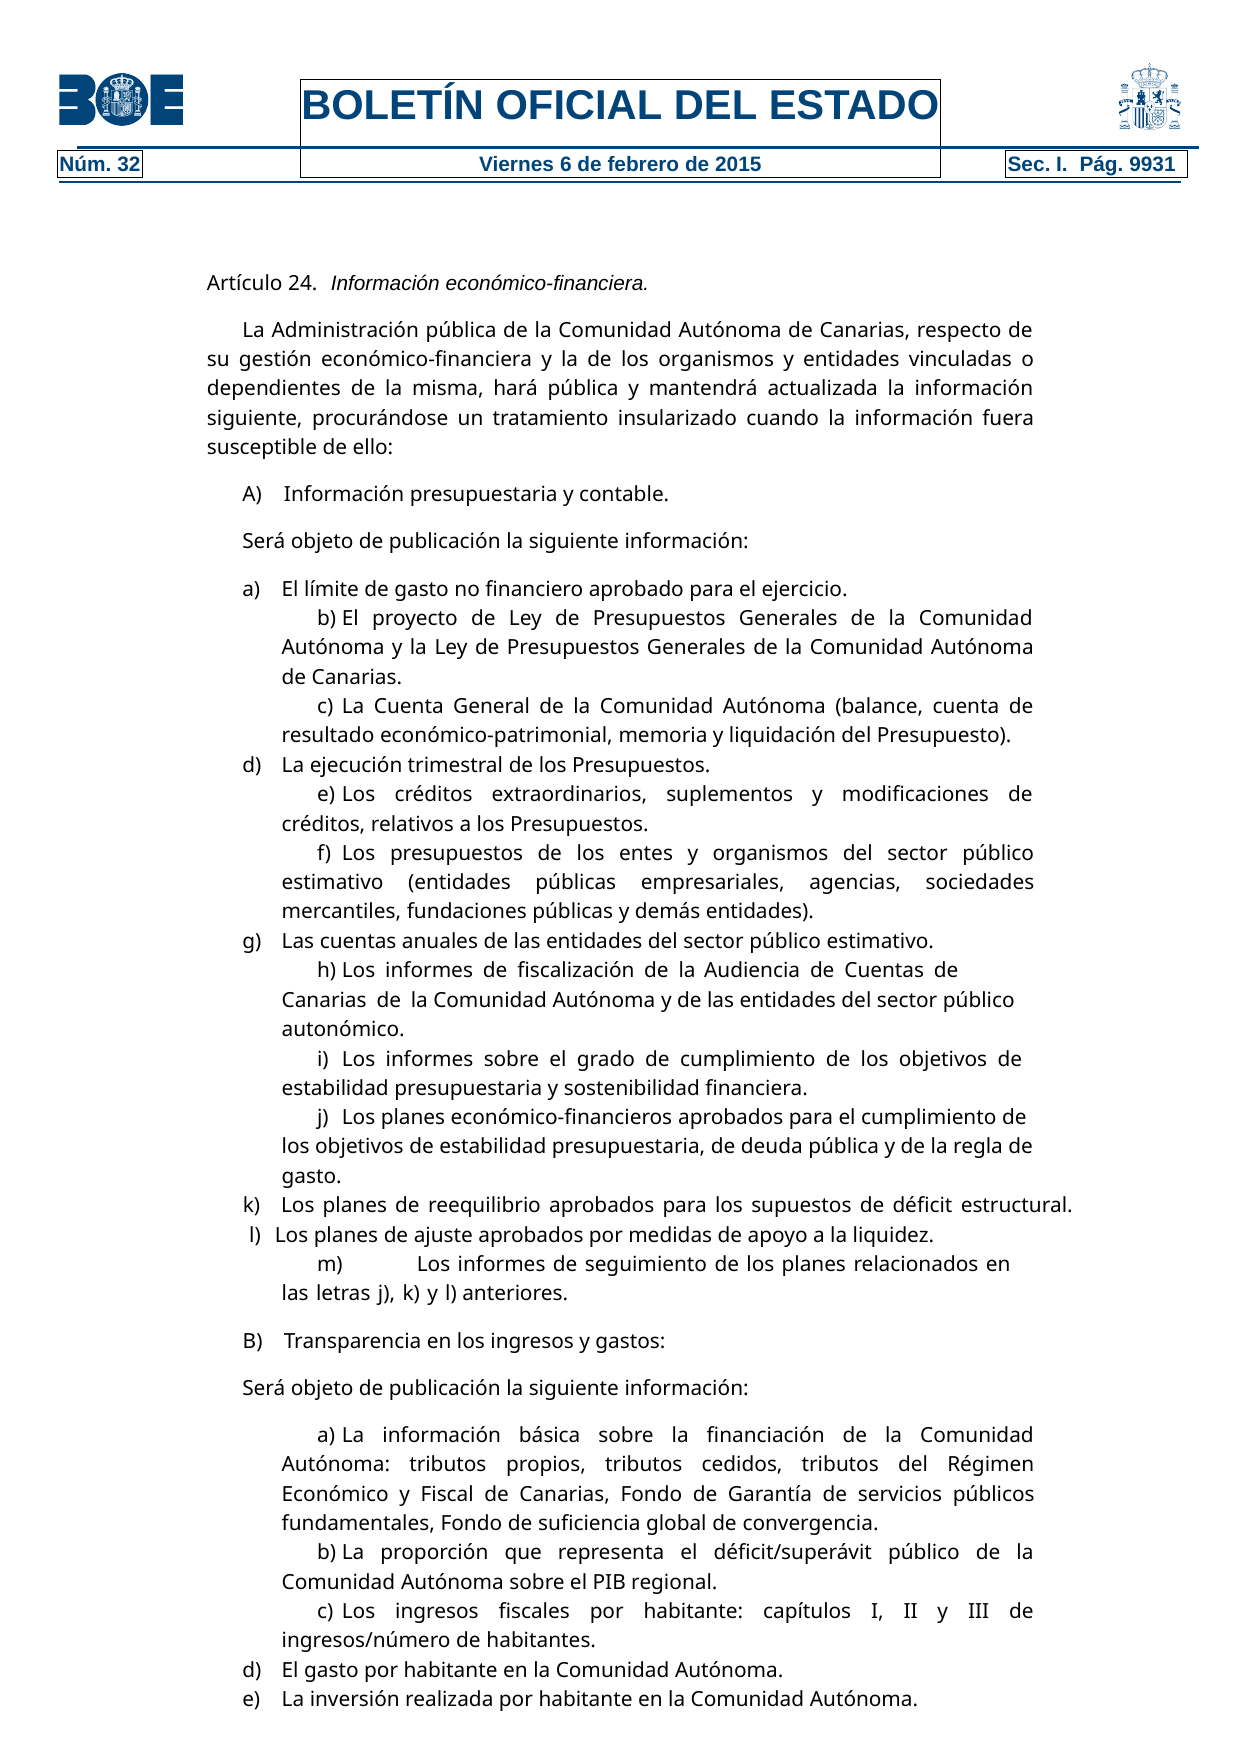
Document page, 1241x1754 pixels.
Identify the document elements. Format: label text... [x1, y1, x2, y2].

list Transparencia en los ingresos y gastos: [242, 1326, 1198, 1354]
text Artículo 24. Información económico-financiera. [207, 268, 1198, 296]
text Será objeto de publicación la siguiente información: [242, 527, 1198, 555]
list La información básica sobre la financiación de la Comunidad Autónoma: tributos propios, tributos cedidos, tributos del Régimen Económico y Fiscal de Canarias, Fondo de Garantía de servicios públicos fundamentales, Fondo de suficiencia global de convergencia. [281, 1420, 1034, 1536]
list El límite de gasto no financiero aprobado para el ejercicio. [242, 574, 1198, 602]
list Los informes de fiscalización de la Audiencia de Cuentas de Canarias de la Comunidad Autónoma y de las entidades del sector público autonómico. [281, 956, 1034, 1043]
list Los presupuestos de los entes y organismos del sector público estimativo (entidades públicas empresariales, agencias, sociedades mercantiles, fundaciones públicas y demás entidades). [281, 838, 1034, 925]
text Será objeto de publicación la siguiente información: [242, 1373, 1198, 1401]
list Los ingresos fiscales por habitante: capítulos I, II y III de ingresos/número de habitantes. [281, 1596, 1034, 1654]
list Información presupuestaria y contable. [242, 479, 1198, 508]
list El proyecto de Ley de Presupuestos Generales de la Comunidad Autónoma y la Ley de Presupuestos Generales de la Comunidad Autónoma de Canarias. [281, 603, 1034, 690]
list Los planes de reequilibrio aprobados para los supuestos de déficit estructural. [243, 1190, 1198, 1219]
text La Administración pública de la Comunidad Autónoma de Canarias, respecto de su gestión económico-financiera y la de los organismos y entidades vinculadas o dependientes de la misma, hará pública y mantendrá actualizada la información siguiente, procurándose un tratamiento insularizado cuando la información fuera susceptible de ello: [207, 315, 1034, 460]
list El gasto por habitante en la Comunidad Autónoma. [242, 1655, 1198, 1683]
list Los planes de ajuste aprobados por medidas de apoyo a la liquidez. [249, 1220, 1198, 1248]
picture [59, 73, 183, 126]
list La Cuenta General de la Comunidad Autónoma (balance, cuenta de resultado económico-patrimonial, memoria y liquidación del Presupuesto). [281, 691, 1034, 749]
list La inversión realizada por habitante en la Comunidad Autónoma. [242, 1684, 1198, 1713]
list La ejecución trimestral de los Presupuestos. [242, 750, 1198, 778]
list Las cuentas anuales de las entidades del sector público estimativo. [242, 926, 1198, 954]
list Los informes sobre el grado de cumplimiento de los objetivos de estabilidad presupuestaria y sostenibilidad financiera. [281, 1044, 1034, 1101]
list La proporción que representa el déficit/superávit público de la Comunidad Autónoma sobre el PIB regional. [281, 1537, 1034, 1595]
list Los informes de seguimiento de los planes relacionados en las letras j), k) y l) anteriores. [281, 1249, 1034, 1307]
picture [1118, 63, 1181, 130]
list Los planes económico-financieros aprobados para el cumplimiento de los objetivos de estabilidad presupuestaria, de deuda pública y de la regla de gasto. [281, 1102, 1033, 1189]
list Los créditos extraordinarios, suplementos y modificaciones de créditos, relativos a los Presupuestos. [281, 779, 1034, 837]
